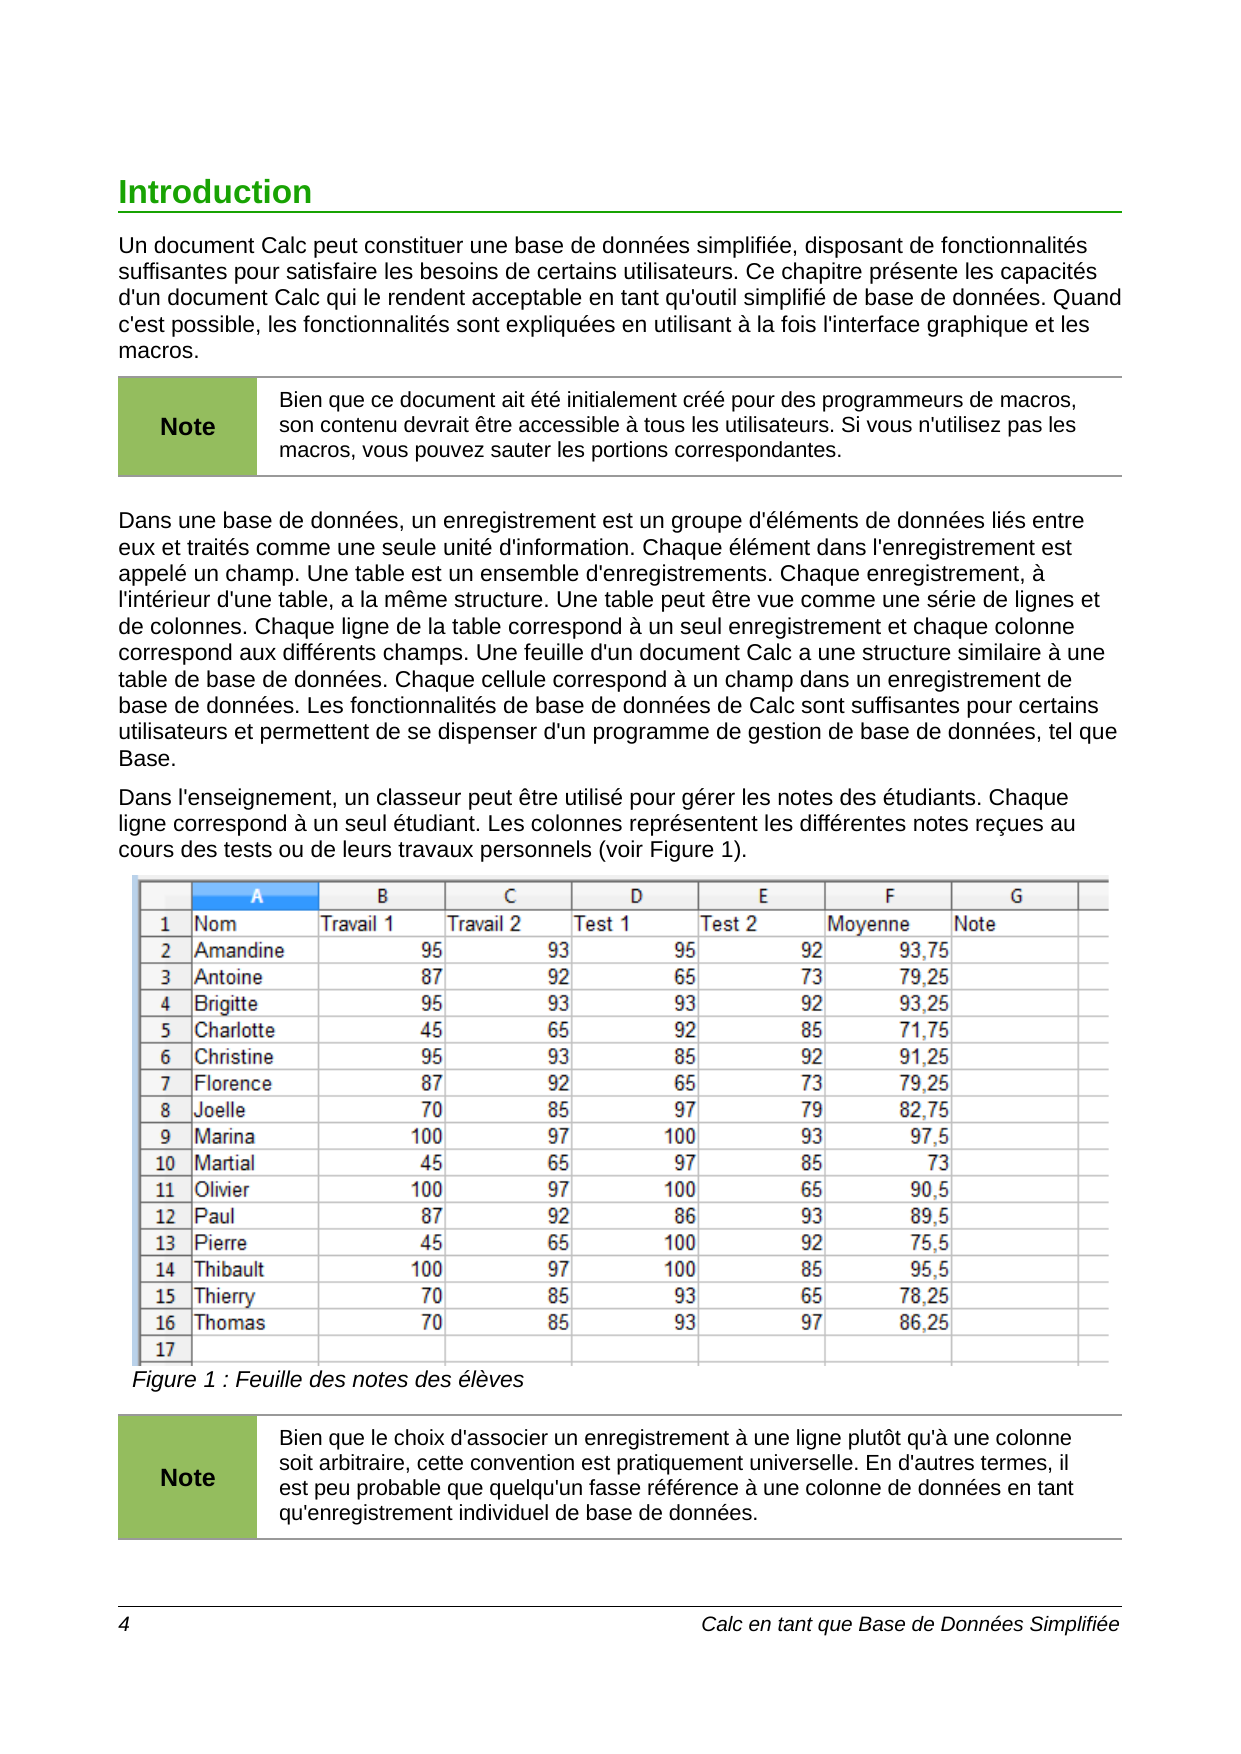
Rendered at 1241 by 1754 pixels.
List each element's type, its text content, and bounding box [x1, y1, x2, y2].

text Dans une base de données, un enregistrement est un groupe d'éléments de données liés entre eux et traités comme une seule unité d'information. Chaque élément dans l'enregistrement est appelé un champ. Une table est un ensemble d'enregistrements. Chaque enregistrement, à l'intérieur d'une table, a la même structure. Une table peut être vue comme une série de lignes et de colonnes. Chaque ligne de la table correspond à un seul enregistrement et chaque colonne correspond aux différents champs. Une feuille d'un document Calc a une structure similaire à une table de base de données. Chaque cellule correspond à un champ dans un enregistrement de base de données. Les fonctionnalités de base de données de Calc sont suffisantes pour certains utilisateurs et permettent de se dispenser d'un programme de gestion de base de données, tel que Base. [118, 507, 1122, 771]
text Un document Calc peut constituer une base de données simplifiée, disposant de fonctionnalités suffisantes pour satisfaire les besoins de certains utilisateurs. Ce chapitre présente les capacités d'un document Calc qui le rendent acceptable en tant qu'outil simplifié de base de données. Quand c'est possible, les fonctionnalités sont expliquées en utilisant à la fois l'interface graphique et les macros. [118, 232, 1122, 363]
table_header Note [118, 378, 257, 475]
subtitle Introduction [118, 172, 1122, 211]
text Figure 1 : Feuille des notes des élèves [132, 1366, 1108, 1392]
table_header Note [118, 1416, 257, 1538]
table_header Bien que le choix d'associer un enregistrement à une ligne plutôt qu'à une colonne soit arbitraire, cette convention est pratiquement universelle. En d'autres termes, il est peu probable que quelqu'un fasse référence à une colonne de données en tant qu'enregistrement individuel de base de données. [258, 1416, 1122, 1538]
picture [132, 875, 1109, 1366]
table_header Bien que ce document ait été initialement créé pour des programmeurs de macros, son contenu devrait être accessible à tous les utilisateurs. Si vous n'utilisez pas les macros, vous pouvez sauter les portions correspondantes. [258, 378, 1122, 475]
text Dans l'enseignement, un classeur peut être utilisé pour gérer les notes des étudiants. Chaque ligne correspond à un seul étudiant. Les colonnes représentent les différentes notes reçues au cours des tests ou de leurs travaux personnels (voir Figure 1). [118, 783, 1122, 862]
